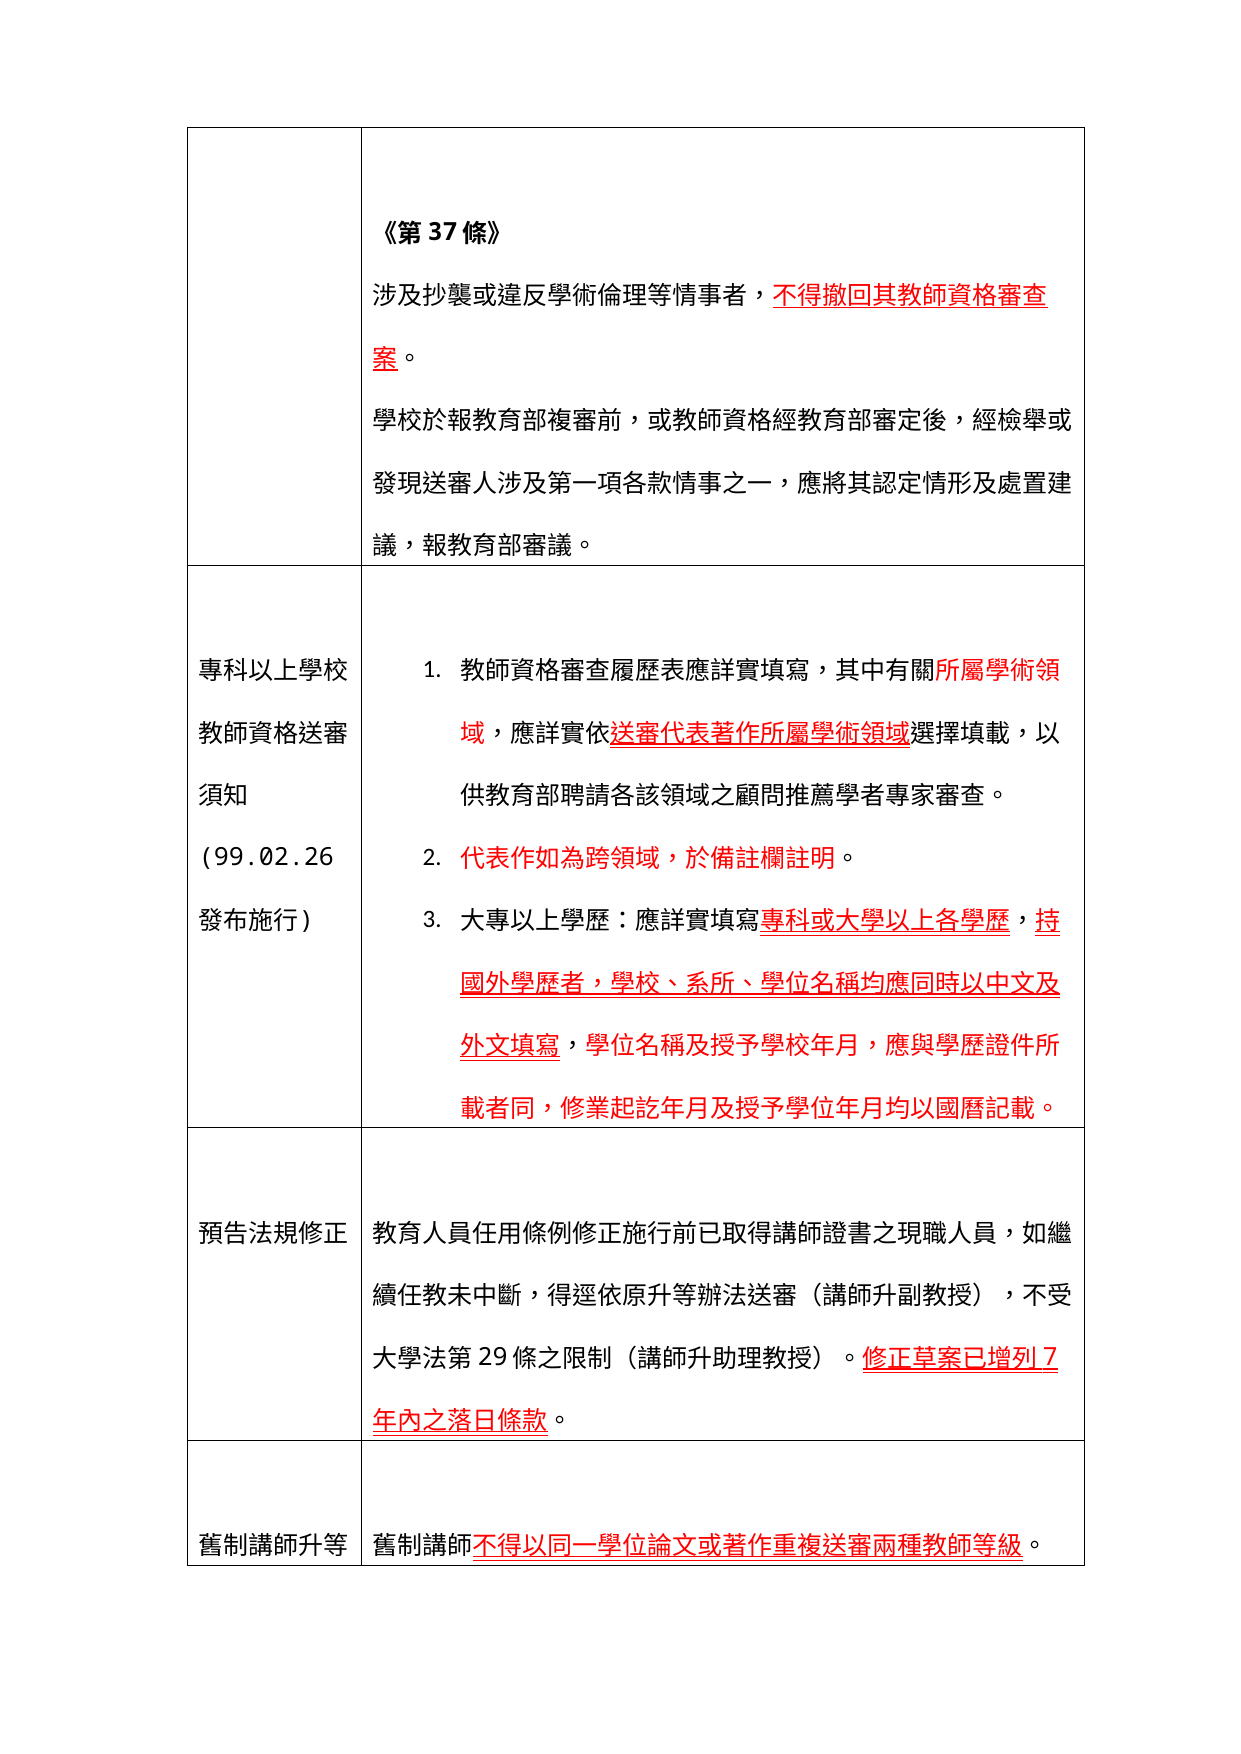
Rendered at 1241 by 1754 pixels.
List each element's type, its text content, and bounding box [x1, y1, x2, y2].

table_cell 舊制講師不得以同一學位論文或著作重複送審兩種教師等級。 [362, 1441, 1084, 1564]
table_cell [188, 128, 361, 564]
table_cell 預告法規修正 [188, 1128, 361, 1439]
table_cell 專科以上學校教師資格送審須知(99.02.26發布施行) [188, 566, 361, 1127]
table_cell 教師資格審查履歷表應詳實填寫，其中有關所屬學術領域，應詳實依送審代表著作所屬學術領域選擇填載，以供教育部聘請各該領域之顧問推薦學者專家審查。 代表作如為跨領域，於備註欄註明。 大專以上學歷：應詳實填寫專科或大學以上各學歷，持國外學歷者，學校、系所、學位名稱均應同時以中文及外文填寫，學位名稱及授予學校年月，應與學歷證件所載者同，修業起訖年月及授予學位年月均以國曆記載。 [362, 566, 1084, 1127]
table_cell 舊制講師升等 [188, 1441, 361, 1564]
table_cell 《第37條》 涉及抄襲或違反學術倫理等情事者，不得撤回其教師資格審查案。 學校於報教育部複審前，或教師資格經教育部審定後，經檢舉或發現送審人涉及第一項各款情事之一，應將其認定情形及處置建議，報教育部審議。 [362, 128, 1084, 564]
table_cell 教育人員任用條例修正施行前已取得講師證書之現職人員，如繼續任教未中斷，得逕依原升等辦法送審（講師升副教授），不受大學法第29條之限制（講師升助理教授）。修正草案已增列7年內之落日條款。 [362, 1128, 1084, 1439]
